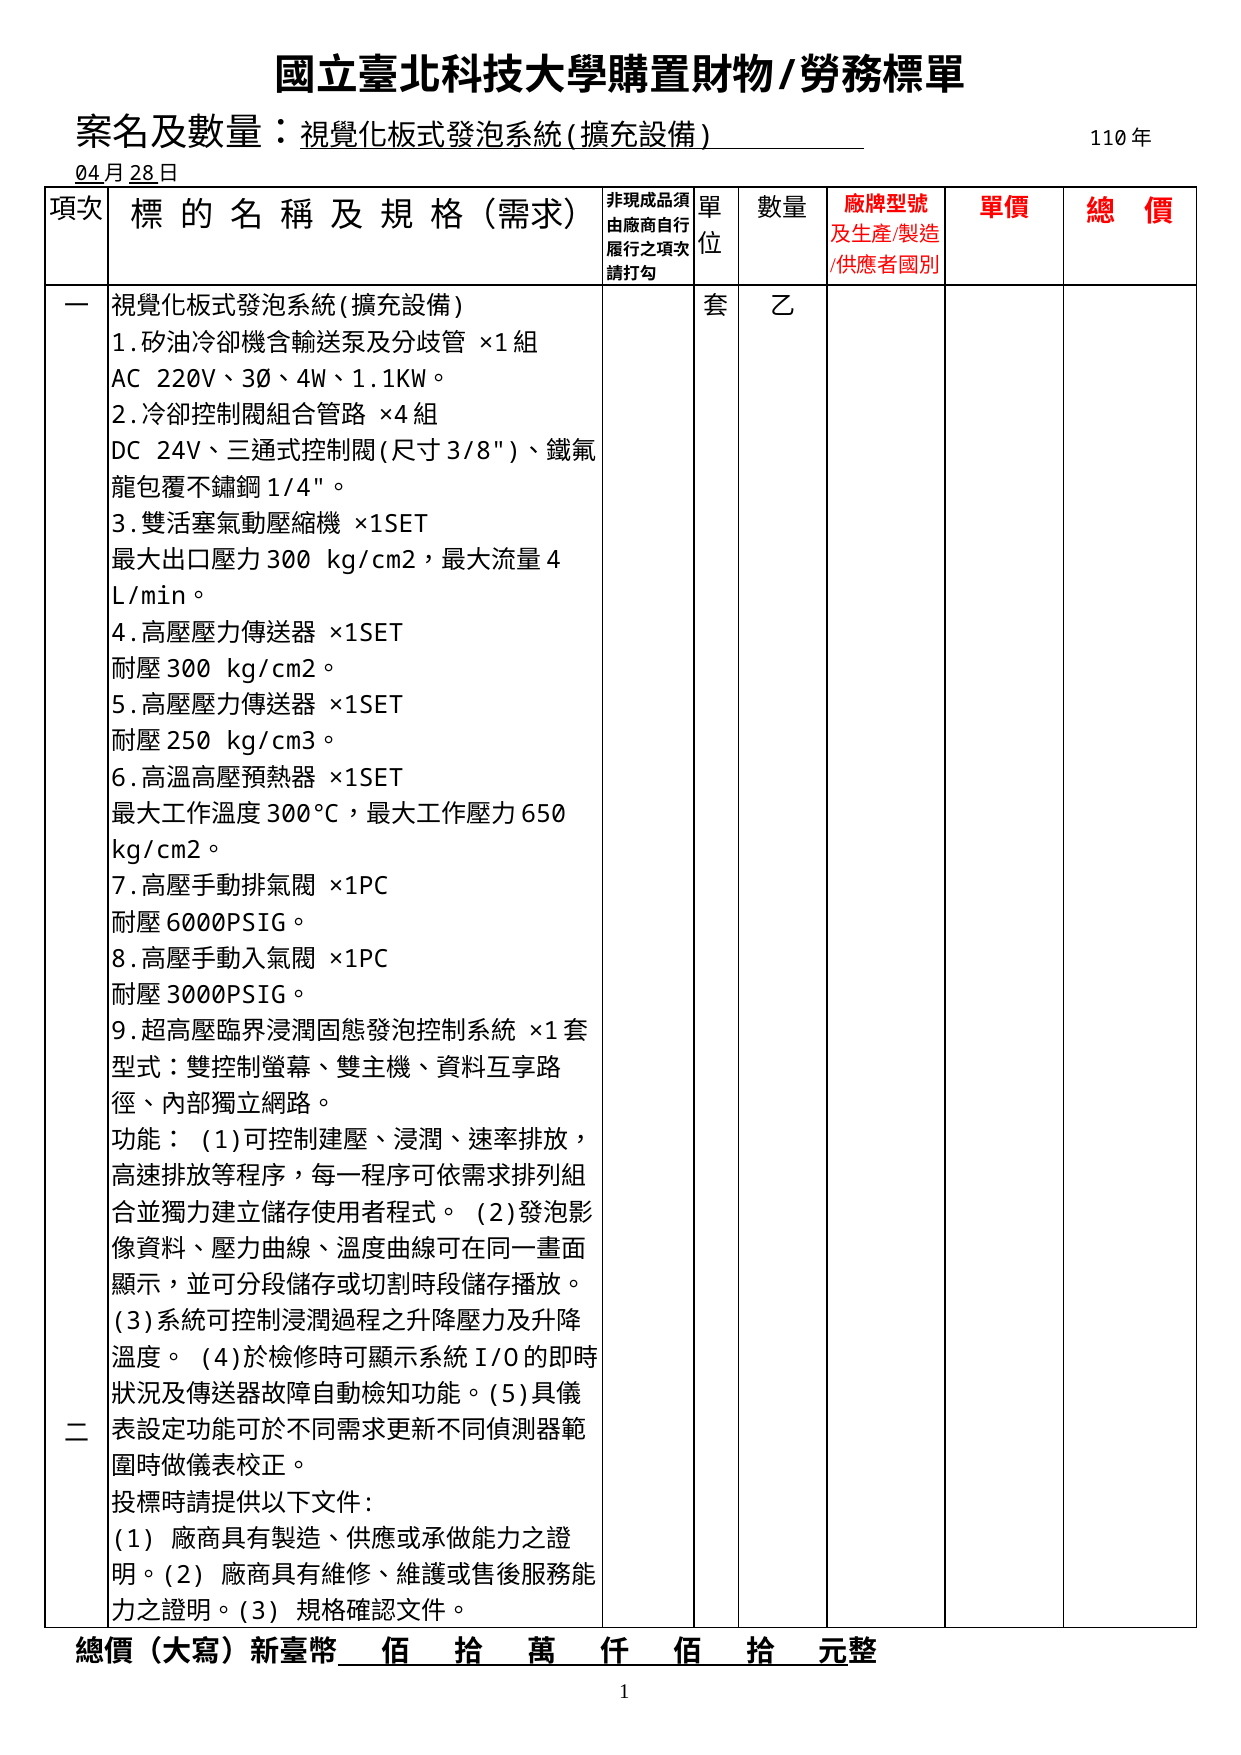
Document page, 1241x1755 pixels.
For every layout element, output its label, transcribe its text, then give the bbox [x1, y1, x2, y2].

table_header 非現成品須由廠商自行履行之項次請打勾 [603, 188, 693, 284]
table_cell [946, 286, 1063, 1627]
table_header 數量 [739, 188, 826, 284]
table_cell [828, 286, 944, 1627]
text 總價（大寫）新臺幣 佰 拾 萬 仟 佰 拾 元整 [75, 1628, 1165, 1670]
table_cell 視覺化板式發泡系統(擴充設備) 1.矽油冷卻機含輸送泵及分歧管 ×1組 AC 220V、3Ø、4W、1.1KW。 2.冷卻控制閥組合管路 ×4組 DC 24V、三通式控制閥(尺寸3/8")、鐵氟龍包覆不鏽鋼1/4"。 3.雙活塞氣動壓縮機 ×1SET 最大出口壓力300 kg/cm2，最大流量4 L/min。 4.高壓壓力傳送器 ×1SET 耐壓300 kg/cm2。 5.高壓壓力傳送器 ×1SET 耐壓250 kg/cm3。 6.高溫高壓預熱器 ×1SET 最大工作溫度300℃，最大工作壓力650 kg/cm2。 7.高壓手動排氣閥 ×1PC 耐壓6000PSIG。 8.高壓手動入氣閥 ×1PC 耐壓3000PSIG。 9.超高壓臨界浸潤固態發泡控制系統 ×1套 型式：雙控制螢幕、雙主機、資料互享路徑、內部獨立網路。 功能： (1)可控制建壓、浸潤、速率排放，高速排放等程序，每一程序可依需求排列組合並獨力建立儲存使用者程式。 (2)發泡影像資料、壓力曲線、溫度曲線可在同一畫面顯示，並可分段儲存或切割時段儲存播放。 (3)系統可控制浸潤過程之升降壓力及升降溫度。 (4)於檢修時可顯示系統I/O的即時狀況及傳送器故障自動檢知功能。(5)具儀表設定功能可於不同需求更新不同偵測器範圍時做儀表校正。 投標時請提供以下文件: (1) 廠商具有製造、供應或承做能力之證明。(2) 廠商具有維修、維護或售後服務能力之證明。(3) 規格確認文件。 [109, 286, 602, 1627]
table_cell 套 [695, 286, 738, 1627]
table_header 標 的 名 稱 及 規 格（需求） [109, 188, 602, 284]
table_header 單位 [695, 188, 738, 284]
table_cell 一 二 [46, 286, 107, 1627]
table_cell [1064, 286, 1196, 1627]
table_cell [603, 286, 693, 1627]
table_header 總 價 [1064, 188, 1196, 284]
table_header 項次 [46, 188, 107, 284]
table_header 單價 [946, 188, 1063, 284]
table_header 廠牌型號 及生產/製造/供應者國別 [828, 188, 944, 284]
table_cell 乙 [739, 286, 826, 1627]
